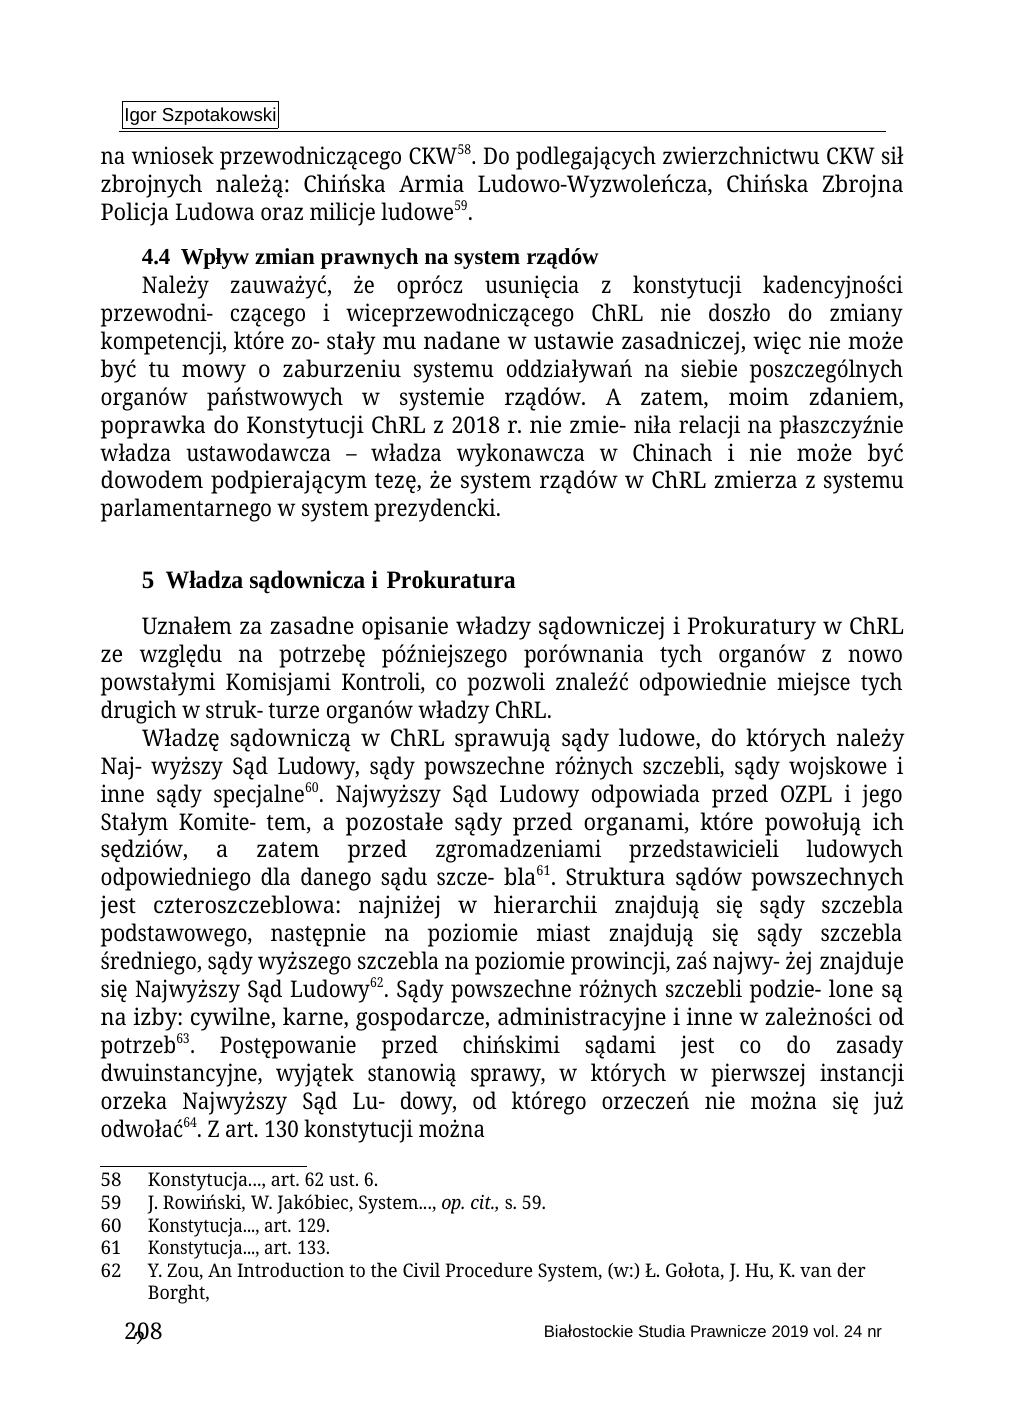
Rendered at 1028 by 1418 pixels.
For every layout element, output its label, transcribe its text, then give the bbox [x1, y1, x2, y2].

list Konstytucja..., art. 129. [100, 1214, 915, 1237]
text Uznałem za zasadne opisanie władzy sądowniczej i Prokuratury w ChRL ze względu na potrzebę późniejszego porównania tych organów z nowo powstałymi Komisjami Kontroli, co pozwoli znaleźć odpowiednie miejsce tych drugich w struk- turze organów władzy ChRL. [100, 612, 904, 724]
list Konstytucja..., art. 133. [100, 1237, 915, 1259]
subtitle Władza sądownicza i Prokuratura [142, 566, 915, 594]
text na wniosek przewodniczącego CKW58. Do podlegających zwierzchnictwu CKW sił zbrojnych należą: Chińska Armia Ludowo-Wyzwoleńcza, Chińska Zbrojna Policja Ludowa oraz milicje ludowe59. [100, 142, 904, 226]
text Należy zauważyć, że oprócz usunięcia z konstytucji kadencyjności przewodni- czącego i wiceprzewodniczącego ChRL nie doszło do zmiany kompetencji, które zo- stały mu nadane w ustawie zasadniczej, więc nie może być tu mowy o zaburzeniu systemu oddziaływań na siebie poszczególnych organów państwowych w systemie rządów. A zatem, moim zdaniem, poprawka do Konstytucji ChRL z 2018 r. nie zmie- niła relacji na płaszczyźnie władza ustawodawcza – władza wykonawcza w Chinach i nie może być dowodem podpierającym tezę, że system rządów w ChRL zmierza z systemu parlamentarnego w system prezydencki. [100, 271, 904, 522]
list Konstytucja..., art. 62 ust. 6. [100, 1168, 915, 1192]
text Władzę sądowniczą w ChRL sprawują sądy ludowe, do których należy Naj- wyższy Sąd Ludowy, sądy powszechne różnych szczebli, sądy wojskowe i inne sądy specjalne60. Najwyższy Sąd Ludowy odpowiada przed OZPL i jego Stałym Komite- tem, a pozostałe sądy przed organami, które powołują ich sędziów, a zatem przed zgromadzeniami przedstawicieli ludowych odpowiedniego dla danego sądu szcze- bla61. Struktura sądów powszechnych jest czteroszczeblowa: najniżej w hierarchii znajdują się sądy szczebla podstawowego, następnie na poziomie miast znajdują się sądy szczebla średniego, sądy wyższego szczebla na poziomie prowincji, zaś najwy- żej znajduje się Najwyższy Sąd Ludowy62. Sądy powszechne różnych szczebli podzie- lone są na izby: cywilne, karne, gospodarcze, administracyjne i inne w zależności od potrzeb63. Postępowanie przed chińskimi sądami jest co do zasady dwuinstancyjne, wyjątek stanowią sprawy, w których w pierwszej instancji orzeka Najwyższy Sąd Lu- dowy, od którego orzeczeń nie można się już odwołać64. Z art. 130 konstytucji można [100, 724, 904, 1143]
list Y. Zou, An Introduction to the Civil Procedure System, (w:) Ł. Gołota, J. Hu, K. van der Borght, [100, 1259, 915, 1304]
subtitle Wpływ zmian prawnych na system rządów [142, 244, 915, 270]
list J. Rowiński, W. Jakóbiec, System..., op. cit., s. 59. [100, 1192, 915, 1214]
